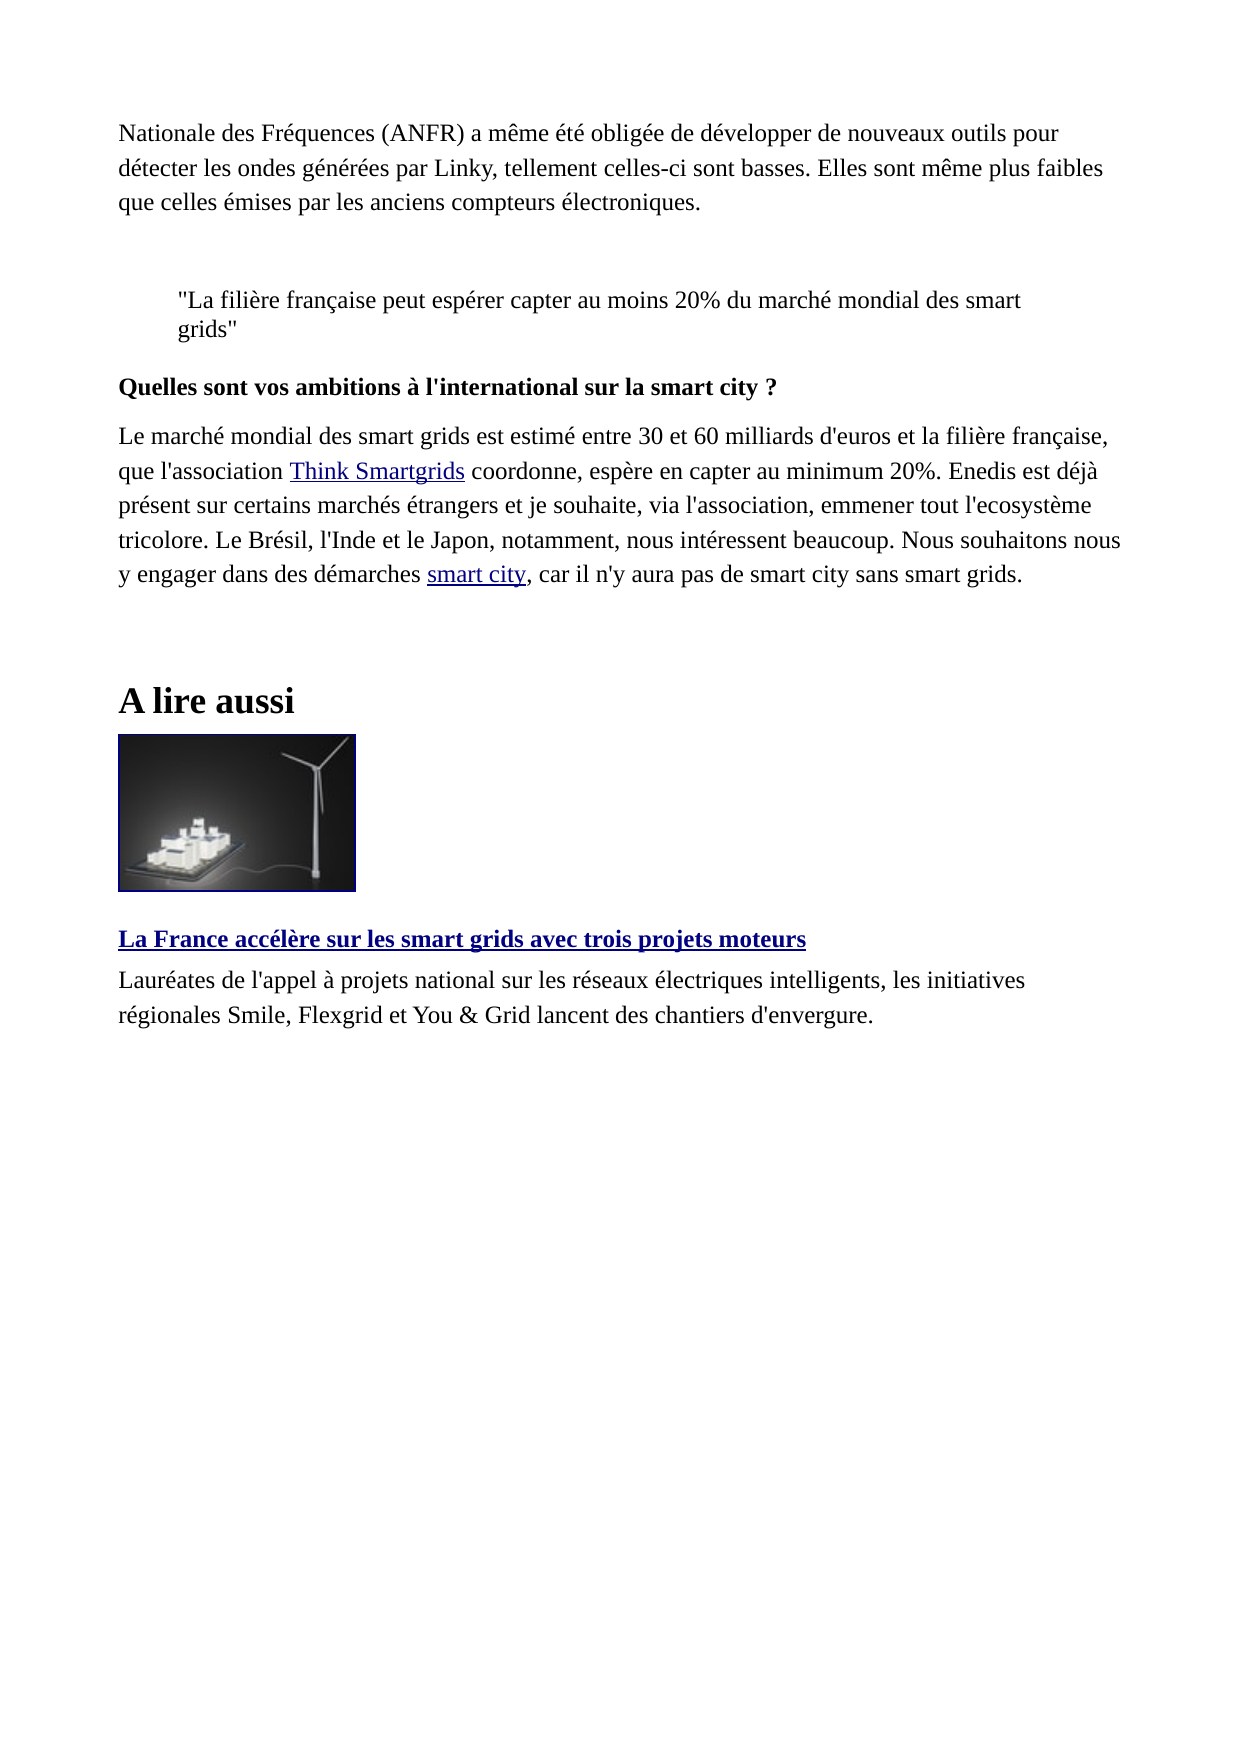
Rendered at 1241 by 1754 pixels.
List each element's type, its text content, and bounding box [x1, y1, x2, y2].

text Le marché mondial des smart grids est estimé entre 30 et 60 milliards d'euros et la filière française, que l'association Think Smartgrids coordonne, espère en capter au minimum 20%. Enedis est déjà présent sur certains marchés étrangers et je souhaite, via l'association, emmener tout l'ecosystème tricolore. Le Brésil, l'Inde et le Japon, notamment, nous intéressent beaucoup. Nous souhaitons nous y engager dans des démarches smart city, car il n'y aura pas de smart city sans smart grids. [118, 421, 1122, 588]
text "La filière française peut espérer capter au moins 20% du marché mondial des smart grids" [177, 285, 1063, 343]
subtitle La France accélère sur les smart grids avec trois projets moteurs [118, 924, 1122, 953]
picture [120, 735, 354, 890]
subtitle A lire aussi [118, 678, 1122, 721]
text Nationale des Fréquences (ANFR) a même été obligée de développer de nouveaux outils pour détecter les ondes générées par Linky, tellement celles-ci sont basses. Elles sont même plus faibles que celles émises par les anciens compteurs électroniques. [118, 118, 1122, 216]
text Lauréates de l'appel à projets national sur les réseaux électriques intelligents, les initiatives régionales Smile, Flexgrid et You & Grid lancent des chantiers d'envergure. [118, 966, 1122, 1029]
text Quelles sont vos ambitions à l'international sur la smart city ? [118, 372, 1122, 401]
